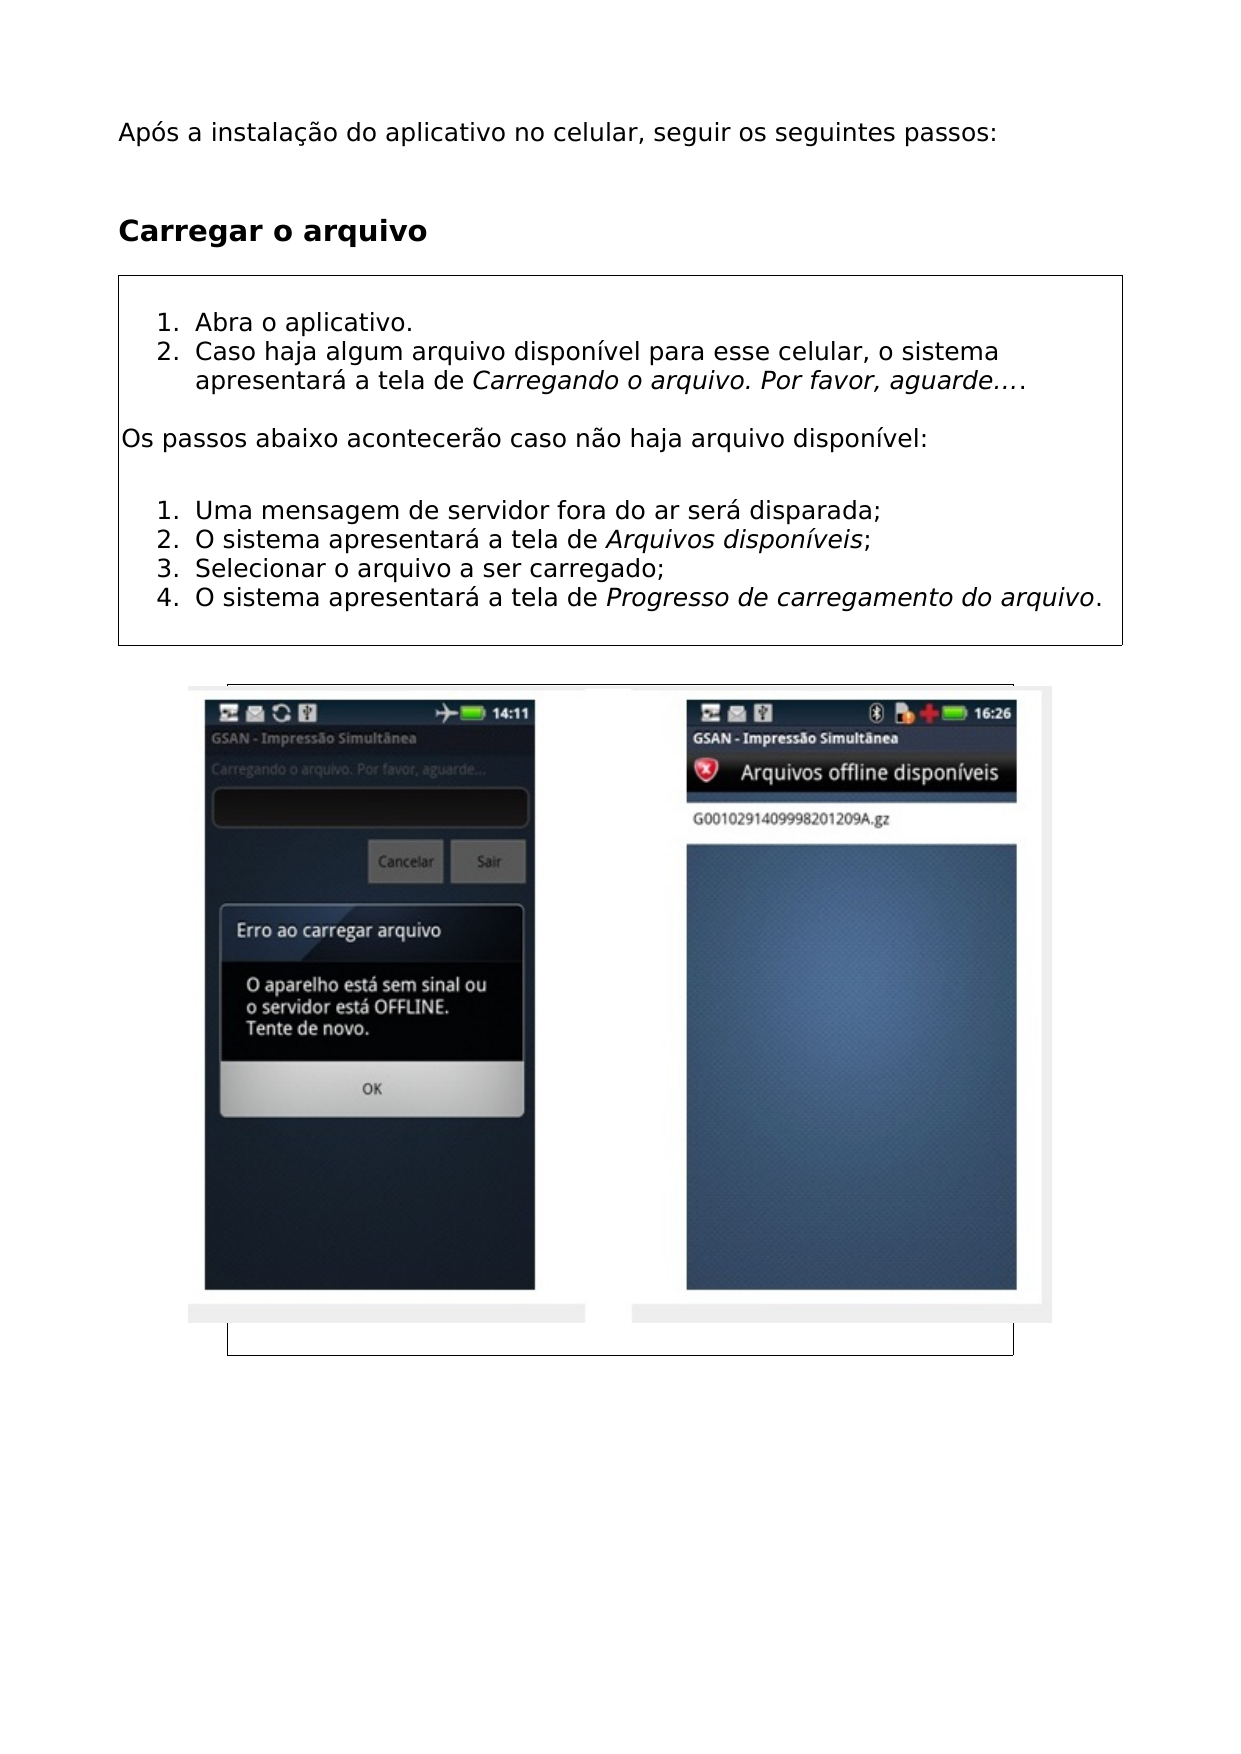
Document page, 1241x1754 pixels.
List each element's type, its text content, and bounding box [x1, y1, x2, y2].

table_header Abra o aplicativo. Caso haja algum arquivo disponível para esse celular, o sistema apresentará a tela de Carregando o arquivo. Por favor, aguarde…. Os passos abaixo acontecerão caso não haja arquivo disponível: Uma mensagem de servidor fora do ar será disparada; O sistema apresentará a tela de Arquivos disponíveis; Selecionar o arquivo a ser carregado; O sistema apresentará a tela de Progresso de carregamento do arquivo. [119, 276, 1122, 645]
text Após a instalação do aplicativo no celular, seguir os seguintes passos: [118, 118, 1122, 176]
table_header [228, 1323, 1013, 1354]
picture [188, 686, 1053, 1323]
subtitle Carregar o arquivo [118, 214, 1122, 248]
